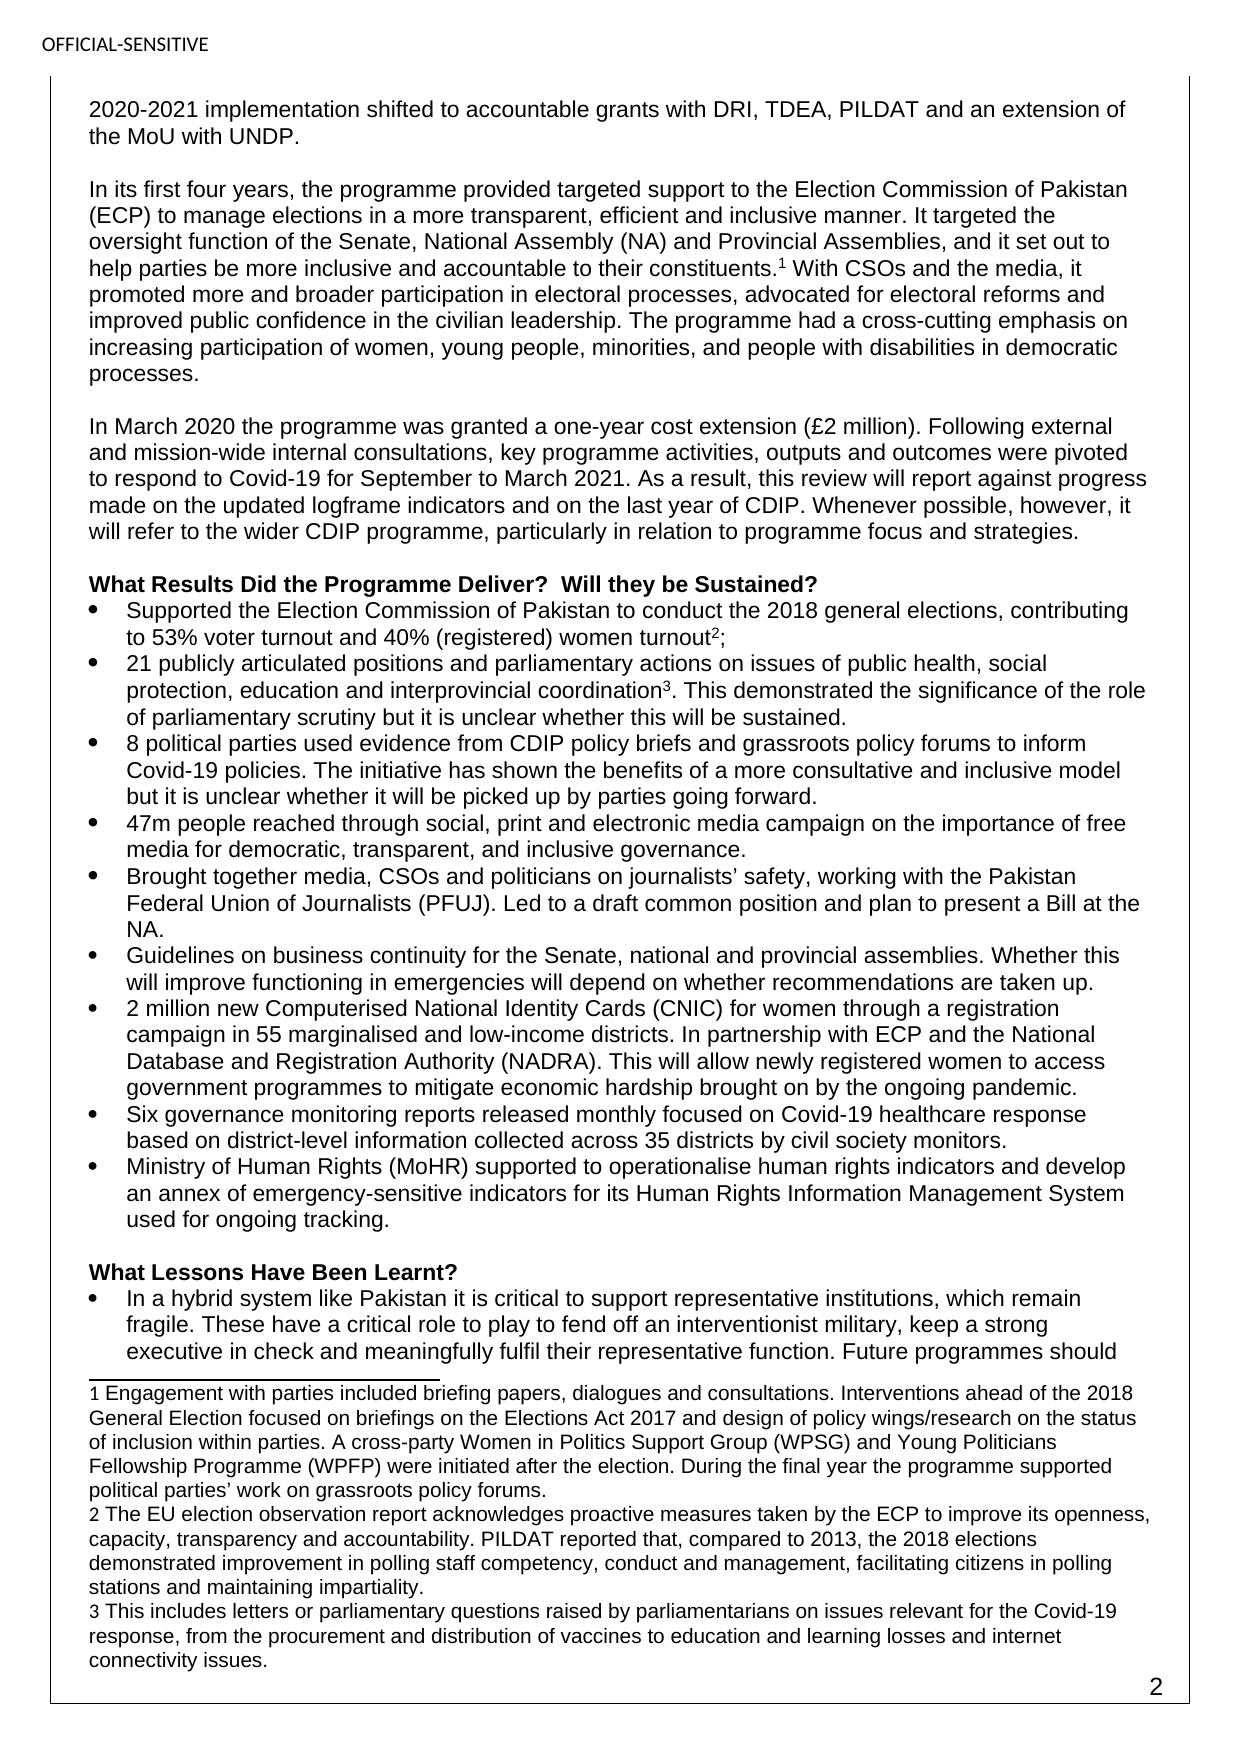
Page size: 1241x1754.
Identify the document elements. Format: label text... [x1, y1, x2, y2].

list Ministry of Human Rights (MoHR) supported to operationalise human rights indicators and develop an annex of emergency-sensitive indicators for its Human Rights Information Management System used for ongoing tracking. [89, 1153, 1152, 1232]
list This includes letters or parliamentary questions raised by parliamentarians on issues relevant for the Covid-19 response, from the procurement and distribution of vaccines to education and learning losses and internet connectivity issues. [89, 1599, 1152, 1672]
list 21 publicly articulated positions and parliamentary actions on issues of public health, social protection, education and interprovincial coordination. This demonstrated the significance of the role of parliamentary scrutiny but it is unclear whether this will be sustained. [89, 650, 1152, 730]
text Engagement with parties included briefing papers, dialogues and consultations. Interventions ahead of the 2018 General Election focused on briefings on the Elections Act 2017 and design of policy wings/research on the status of inclusion within parties. A cross-party Women in Politics Support Group (WPSG) and Young Politicians Fellowship Programme (WPFP) were initiated after the election. During the final year the programme supported political parties’ work on grassroots policy forums. [89, 1380, 1152, 1501]
list 8 political parties used evidence from CDIP policy briefs and grassroots policy forums to inform Covid-19 policies. The initiative has shown the benefits of a more consultative and inclusive model but it is unclear whether it will be picked up by parties going forward. [89, 730, 1152, 809]
list Supported the Election Commission of Pakistan to conduct the 2018 general elections, contributing to 53% voter turnout and 40% (registered) women turnout; [89, 597, 1152, 650]
list Six governance monitoring reports released monthly focused on Covid-19 healthcare response based on district-level information collected across 35 districts by civil society monitors. [89, 1101, 1152, 1153]
list 47m people reached through social, print and electronic media campaign on the importance of free media for democratic, transparent, and inclusive governance. [89, 809, 1152, 863]
list The EU election observation report acknowledges proactive measures taken by the ECP to improve its openness, capacity, transparency and accountability. PILDAT reported that, compared to 2013, the 2018 elections demonstrated improvement in polling staff competency, conduct and management, facilitating citizens in polling stations and maintaining impartiality. [89, 1501, 1152, 1599]
text In March 2020 the programme was granted a one-year cost extension (£2 million). Following external and mission-wide internal consultations, key programme activities, outputs and outcomes were pivoted to respond to Covid-19 for September to March 2021. As a result, this review will report against progress made on the updated logframe indicators and on the last year of CDIP. Whenever possible, however, it will refer to the wider CDIP programme, particularly in relation to programme focus and strategies. [89, 413, 1152, 544]
text What Lessons Have Been Learnt? [89, 1259, 1152, 1285]
text What Results Did the Programme Deliver? Will they be Sustained? [89, 571, 1152, 597]
text 2020-2021 implementation shifted to accountable grants with DRI, TDEA, PILDAT and an extension of the MoU with UNDP. [89, 96, 1152, 149]
list In a hybrid system like Pakistan it is critical to support representative institutions, which remain fragile. These have a critical role to play to fend off an interventionist military, keep a strong executive in check and meaningfully fulfil their representative function. Future programmes should [89, 1285, 1152, 1364]
list 2 million new Computerised National Identity Cards (CNIC) for women through a registration campaign in 55 marginalised and low-income districts. In partnership with ECP and the National Database and Registration Authority (NADRA). This will allow newly registered women to access government programmes to mitigate economic hardship brought on by the ongoing pandemic. [89, 995, 1152, 1101]
list Guidelines on business continuity for the Senate, national and provincial assemblies. Whether this will improve functioning in emergencies will depend on whether recommendations are taken up. [89, 942, 1152, 995]
list Brought together media, CSOs and politicians on journalists’ safety, working with the Pakistan Federal Union of Journalists (PFUJ). Led to a draft common position and plan to present a Bill at the NA. [89, 863, 1152, 942]
text In its first four years, the programme provided targeted support to the Election Commission of Pakistan (ECP) to manage elections in a more transparent, efficient and inclusive manner. It targeted the oversight function of the Senate, National Assembly (NA) and Provincial Assemblies, and it set out to help parties be more inclusive and accountable to their constituents. With CSOs and the media, it promoted more and broader participation in electoral processes, advocated for electoral reforms and improved public confidence in the civilian leadership. The programme had a cross-cutting emphasis on increasing participation of women, young people, minorities, and people with disabilities in democratic processes. [89, 176, 1152, 386]
